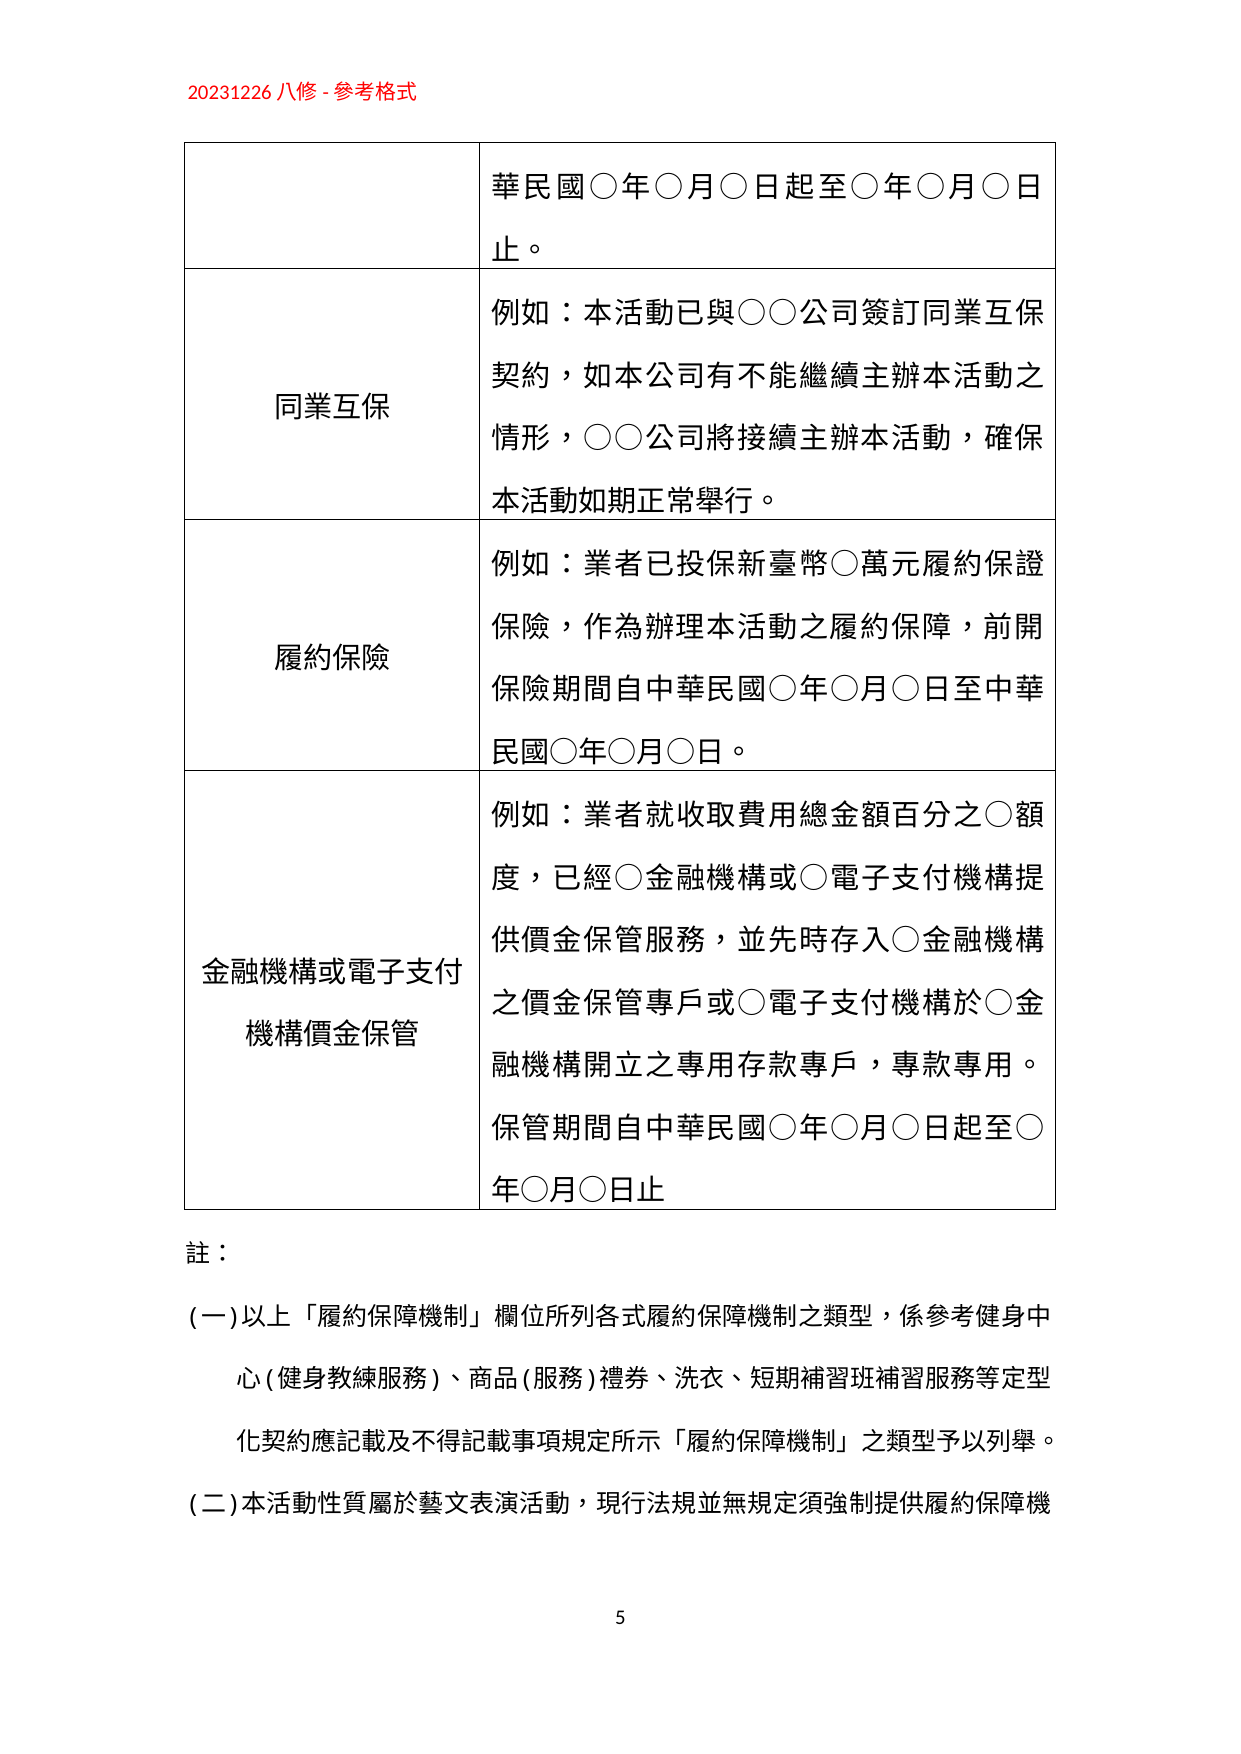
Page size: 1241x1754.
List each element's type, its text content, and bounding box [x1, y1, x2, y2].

text (一)以上「履約保障機制」欄位所列各式履約保障機制之類型，係參考健身中心(健身教練服務)、商品(服務)禮券、洗衣、短期補習班補習服務等定型化契約應記載及不得記載事項規定所示「履約保障機制」之類型予以列舉。 [185, 1272, 1053, 1460]
text 註： [185, 1210, 1053, 1272]
table_cell 同業互保 [185, 269, 479, 519]
table_cell 例如：業者已投保新臺幣○萬元履約保證保險，作為辦理本活動之履約保障，前開保險期間自中華民國○年○月○日至中華民國○年○月○日。 [480, 520, 1055, 770]
table_cell 金融機構或電子支付機構價金保管 [185, 771, 479, 1209]
table_cell [185, 143, 479, 268]
table_cell 例如：本活動已與○○公司簽訂同業互保契約，如本公司有不能繼續主辦本活動之情形，○○公司將接續主辦本活動，確保本活動如期正常舉行。 [480, 269, 1055, 519]
text (二)本活動性質屬於藝文表演活動，現行法規並無規定須強制提供履約保障機 [185, 1460, 1053, 1522]
table_cell 履約保險 [185, 520, 479, 770]
table_cell 例如：業者就收取費用總金額百分之○額度，已經○金融機構或○電子支付機構提供價金保管服務，並先時存入○金融機構之價金保管專戶或○電子支付機構於○金融機構開立之專用存款專戶，專款專用。保管期間自中華民國○年○月○日起至○年○月○日止 [480, 771, 1055, 1209]
table_cell 華民國○年○月○日起至○年○月○日止。 [480, 143, 1055, 268]
